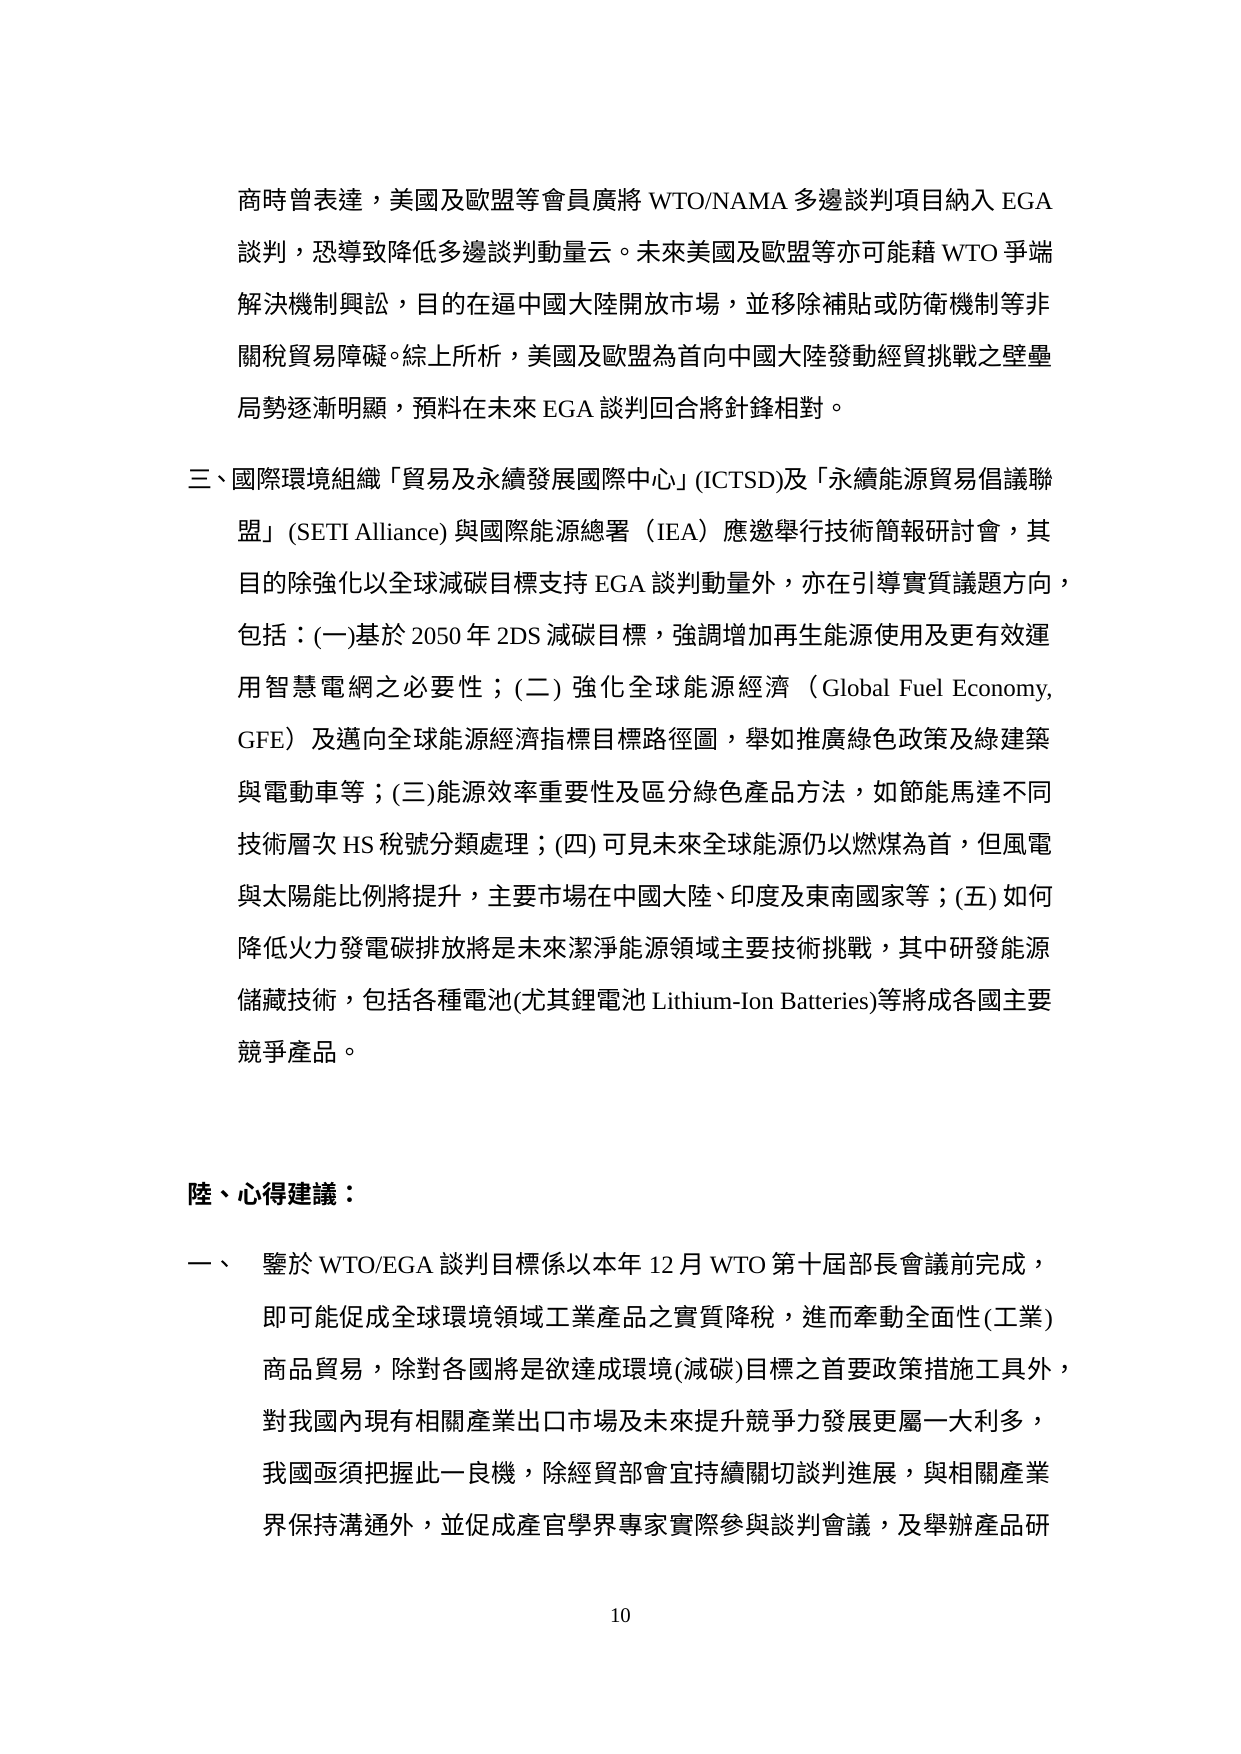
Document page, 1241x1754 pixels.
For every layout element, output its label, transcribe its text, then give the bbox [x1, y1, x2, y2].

text 三、國際環境組織「貿易及永續發展國際中心」(ICTSD)及「永續能源貿易倡議聯盟」(SETI Alliance) 與國際能源總署（IEA）應邀舉行技術簡報研討會，其目的除強化以全球減碳目標支持EGA談判動量外，亦在引導實質議題方向，包括：(一)基於2050年2DS減碳目標，強調增加再生能源使用及更有效運用智慧電網之必要性；(二) 強化全球能源經濟（Global Fuel Economy, GFE）及邁向全球能源經濟指標目標路徑圖，舉如推廣綠色政策及綠建築與電動車等；(三)能源效率重要性及區分綠色產品方法，如節能馬達不同技術層次HS稅號分類處理；(四) 可見未來全球能源仍以燃煤為首，但風電與太陽能比例將提升，主要市場在中國大陸、印度及東南國家等；(五) 如何降低火力發電碳排放將是未來潔淨能源領域主要技術挑戰，其中研發能源儲藏技術，包括各種電池(尤其鋰電池Lithium-Ion Batteries)等將成各國主要競爭產品。 [187, 444, 1053, 1069]
text 商時曾表達，美國及歐盟等會員廣將WTO/NAMA多邊談判項目納入EGA談判，恐導致降低多邊談判動量云。未來美國及歐盟等亦可能藉WTO爭端解決機制興訟，目的在逼中國大陸開放市場，並移除補貼或防衛機制等非關稅貿易障礙。綜上所析，美國及歐盟為首向中國大陸發動經貿挑戰之壁壘局勢逐漸明顯，預料在未來EGA談判回合將針鋒相對。 [187, 164, 1053, 425]
list 鑒於WTO/EGA談判目標係以本年12月WTO第十屆部長會議前完成，即可能促成全球環境領域工業產品之實質降稅，進而牽動全面性(工業)商品貿易，除對各國將是欲達成環境(減碳)目標之首要政策措施工具外，對我國內現有相關產業出口市場及未來提升競爭力發展更屬一大利多，我國亟須把握此一良機，除經貿部會宜持續關切談判進展，與相關產業界保持溝通外，並促成產官學界專家實際參與談判會議，及舉辦產品研討簡報會議，透過精準掌握議題及談判趨勢，共同爭取政府及業界之整體最大利益。 [187, 1229, 1053, 1542]
text 陸、心得建議： [187, 1158, 1053, 1210]
